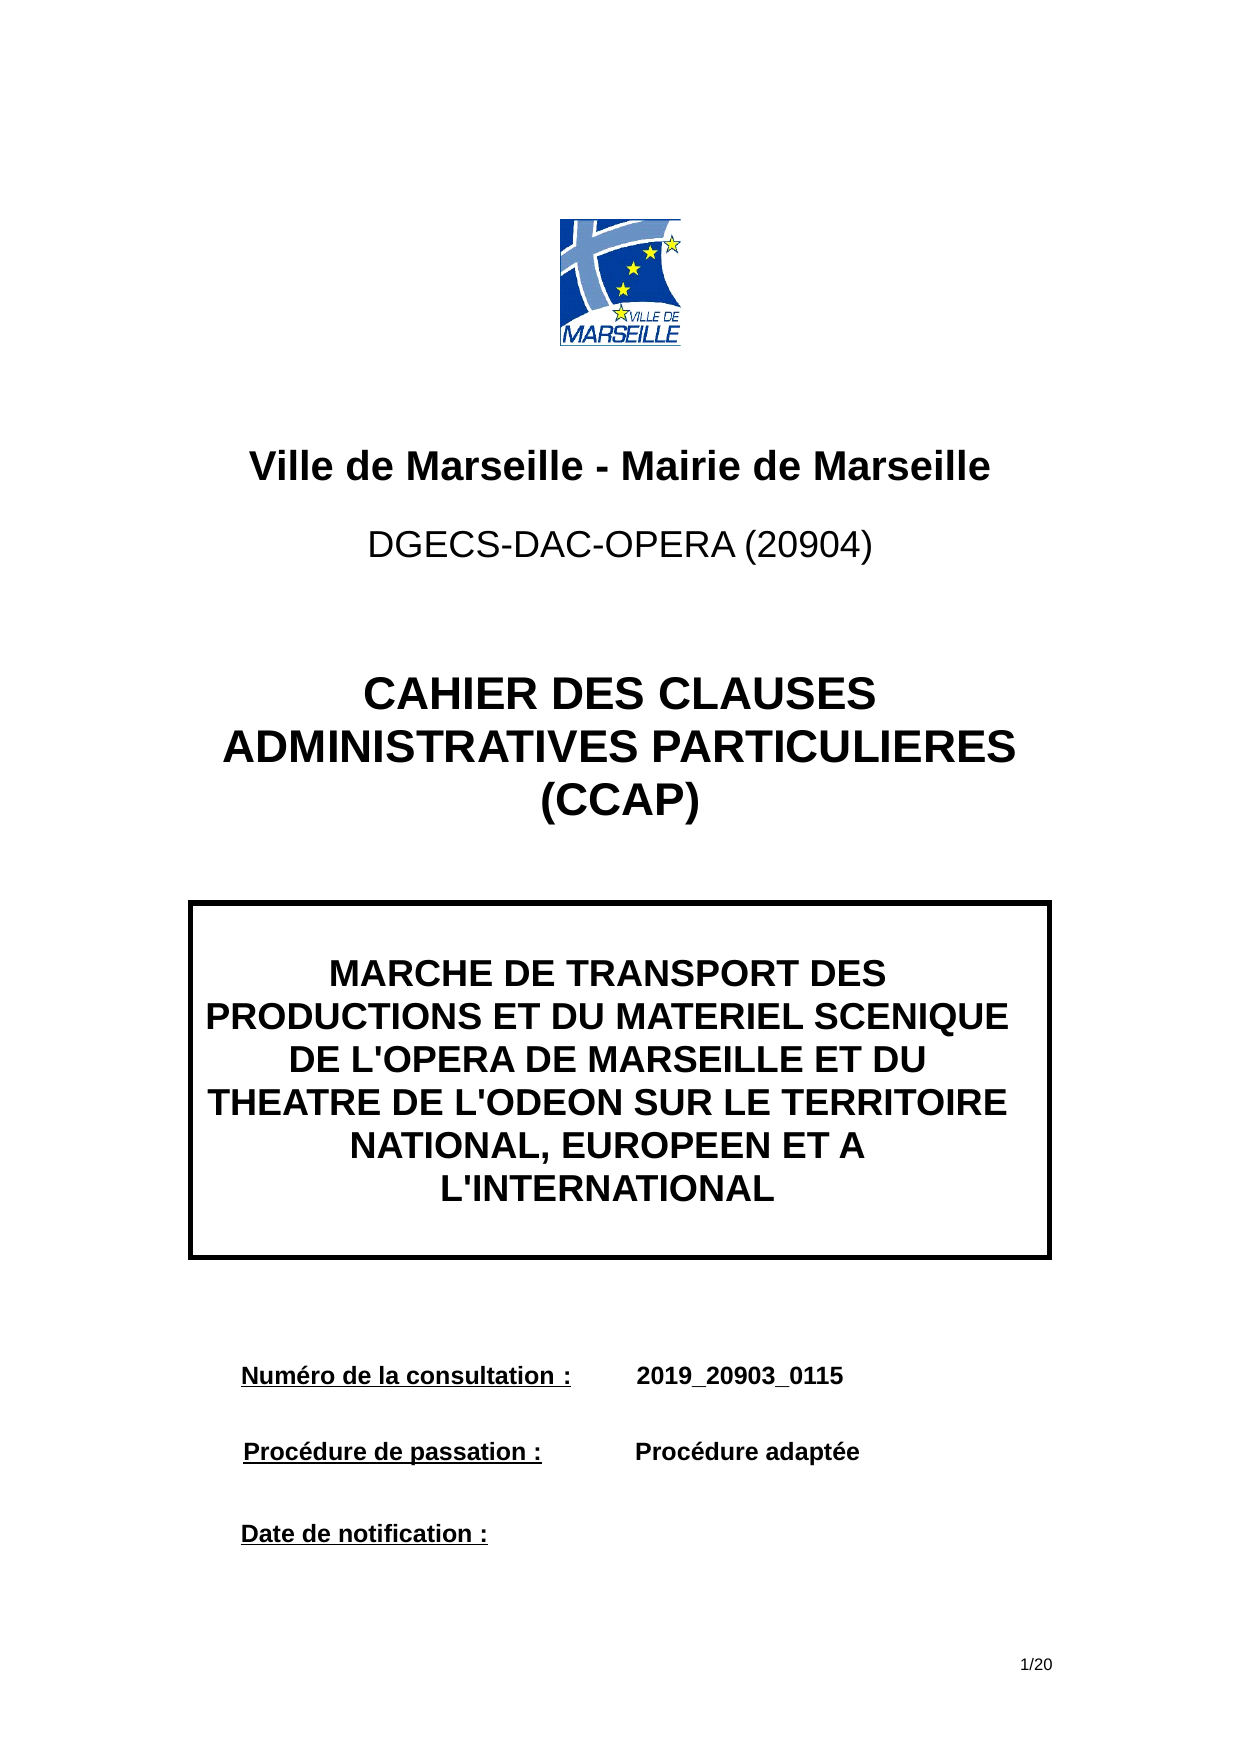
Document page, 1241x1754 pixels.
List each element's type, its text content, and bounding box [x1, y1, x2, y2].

text DGECS-DAC-OPERA (20904) [188, 523, 1052, 566]
text Numéro de la consultation : 2019_20903_0115 [241, 1361, 1052, 1389]
text MARCHE DE TRANSPORT DES PRODUCTIONS ET DU MATERIEL SCENIQUE DE L'OPERA DE MARSEILLE ET DU THEATRE DE L'ODEON SUR LE TERRITOIRE NATIONAL, EUROPEEN ET A L'INTERNATIONAL [193, 943, 1047, 1209]
text Ville de Marseille - Mairie de Marseille [188, 441, 1052, 489]
text CAHIER DES CLAUSES ADMINISTRATIVES PARTICULIERES (CCAP) [188, 667, 1052, 825]
text Date de notification : [241, 1519, 1052, 1548]
text Procédure de passation : Procédure adaptée [243, 1437, 1052, 1466]
